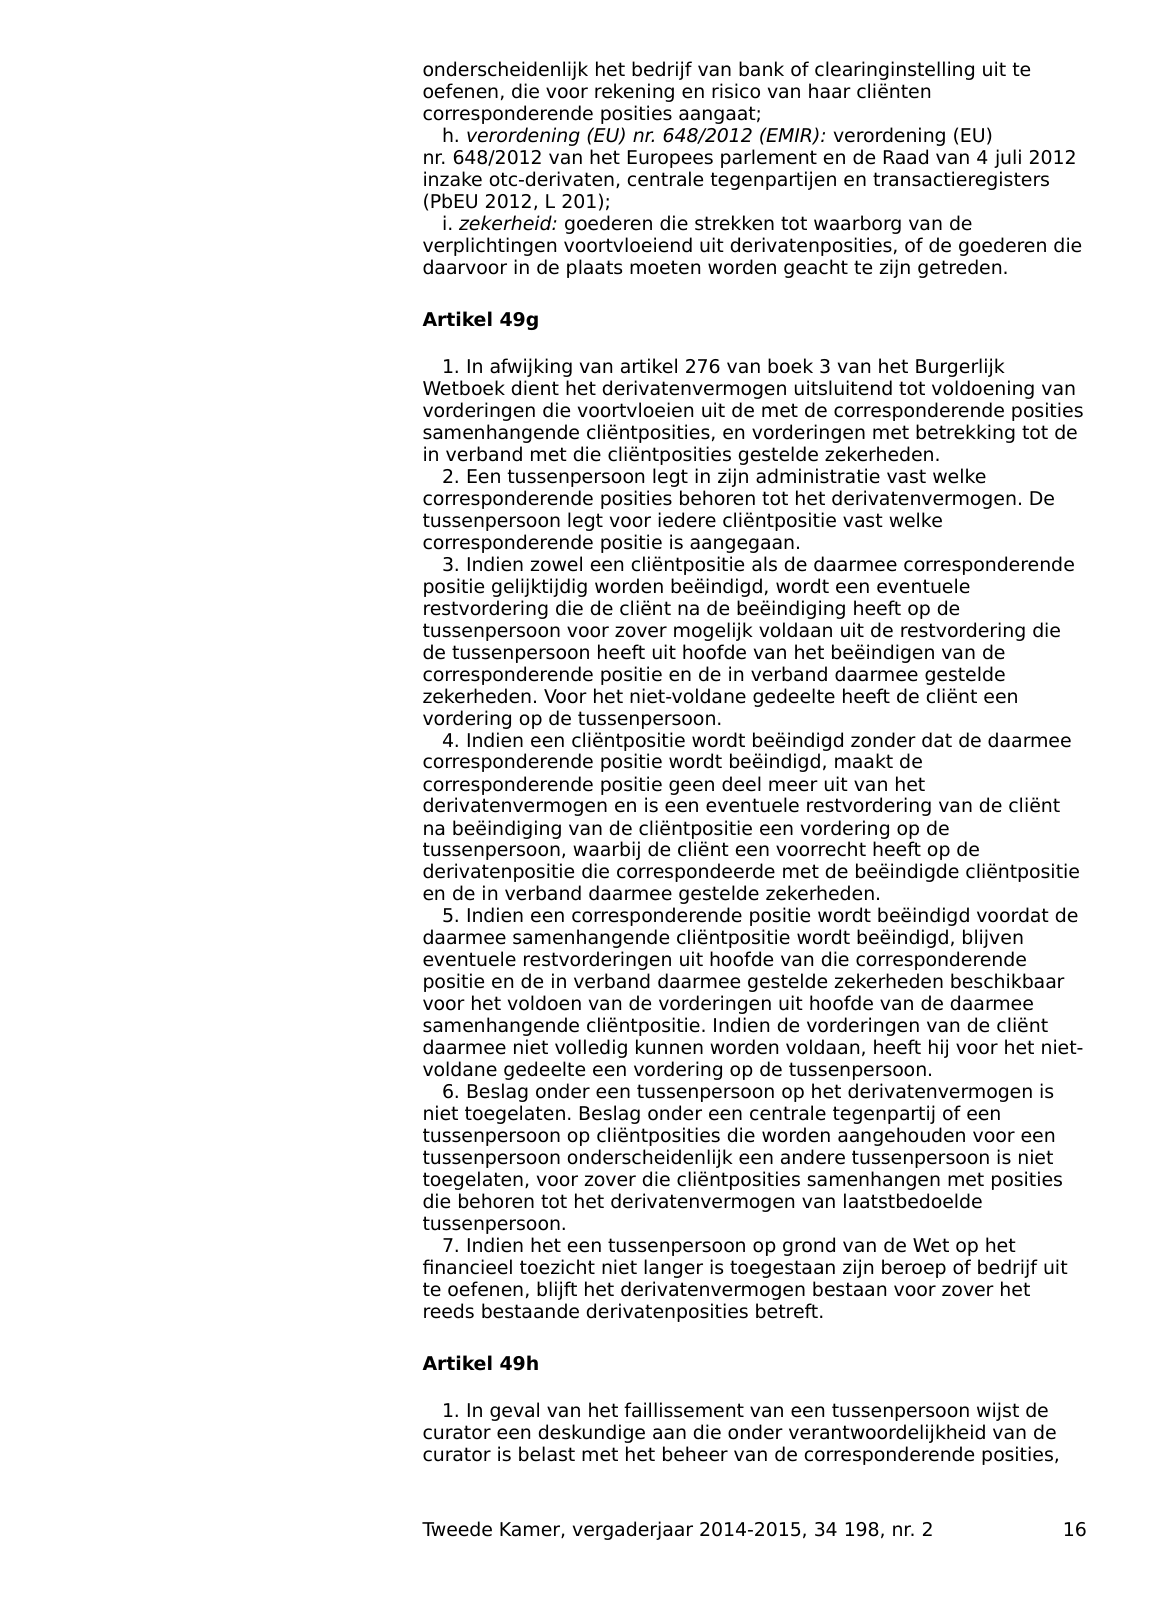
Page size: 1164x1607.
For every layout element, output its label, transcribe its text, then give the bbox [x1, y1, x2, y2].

text i. zekerheid: goederen die strekken tot waarborg van de verplichtingen voortvloeiend uit derivatenposities, of de goederen die daarvoor in de plaats moeten worden geacht te zijn getreden. [422, 213, 1087, 279]
text 1. In geval van het faillissement van een tussenpersoon wijst de curator een deskundige aan die onder verantwoordelijkheid van de curator is belast met het beheer van de corresponderende posities, [422, 1400, 1087, 1466]
subtitle Artikel 49h [422, 1353, 1087, 1375]
text h. verordening (EU) nr. 648/2012 (EMIR): verordening (EU) nr. 648/2012 van het Europees parlement en de Raad van 4 juli 2012 inzake otc-derivaten, centrale tegenpartijen en transactieregisters (PbEU 2012, L 201); [422, 125, 1087, 213]
text 1. In afwijking van artikel 276 van boek 3 van het Burgerlijk Wetboek dient het derivatenvermogen uitsluitend tot voldoening van vorderingen die voortvloeien uit de met de corresponderende posities samenhangende cliëntposities, en vorderingen met betrekking tot de in verband met die cliëntposities gestelde zekerheden. [422, 356, 1087, 466]
text 3. Indien zowel een cliëntpositie als de daarmee corresponderende positie gelijktijdig worden beëindigd, wordt een eventuele restvordering die de cliënt na de beëindiging heeft op de tussenpersoon voor zover mogelijk voldaan uit de restvordering die de tussenpersoon heeft uit hoofde van het beëindigen van de corresponderende positie en de in verband daarmee gestelde zekerheden. Voor het niet-voldane gedeelte heeft de cliënt een vordering op de tussenpersoon. [422, 554, 1087, 729]
text 2. Een tussenpersoon legt in zijn administratie vast welke corresponderende posities behoren tot het derivatenvermogen. De tussenpersoon legt voor iedere cliëntpositie vast welke corresponderende positie is aangegaan. [422, 466, 1087, 554]
text 5. Indien een corresponderende positie wordt beëindigd voordat de daarmee samenhangende cliëntpositie wordt beëindigd, blijven eventuele restvorderingen uit hoofde van die corresponderende positie en de in verband daarmee gestelde zekerheden beschikbaar voor het voldoen van de vorderingen uit hoofde van de daarmee samenhangende cliëntpositie. Indien de vorderingen van de cliënt daarmee niet volledig kunnen worden voldaan, heeft hij voor het niet-voldane gedeelte een vordering op de tussenpersoon. [422, 905, 1087, 1081]
text 4. Indien een cliëntpositie wordt beëindigd zonder dat de daarmee corresponderende positie wordt beëindigd, maakt de corresponderende positie geen deel meer uit van het derivatenvermogen en is een eventuele restvordering van de cliënt na beëindiging van de cliëntpositie een vordering op de tussenpersoon, waarbij de cliënt een voorrecht heeft op de derivatenpositie die correspondeerde met de beëindigde cliëntpositie en de in verband daarmee gestelde zekerheden. [422, 729, 1087, 905]
subtitle Artikel 49g [422, 309, 1087, 331]
text 7. Indien het een tussenpersoon op grond van de Wet op het financieel toezicht niet langer is toegestaan zijn beroep of bedrijf uit te oefenen, blijft het derivatenvermogen bestaan voor zover het reeds bestaande derivatenposities betreft. [422, 1235, 1087, 1323]
text 6. Beslag onder een tussenpersoon op het derivatenvermogen is niet toegelaten. Beslag onder een centrale tegenpartij of een tussenpersoon op cliëntposities die worden aangehouden voor een tussenpersoon onderscheidenlijk een andere tussenpersoon is niet toegelaten, voor zover die cliëntposities samenhangen met posities die behoren tot het derivatenvermogen van laatstbedoelde tussenpersoon. [422, 1081, 1087, 1235]
text onderscheidenlijk het bedrijf van bank of clearinginstelling uit te oefenen, die voor rekening en risico van haar cliënten corresponderende posities aangaat; [422, 59, 1087, 125]
